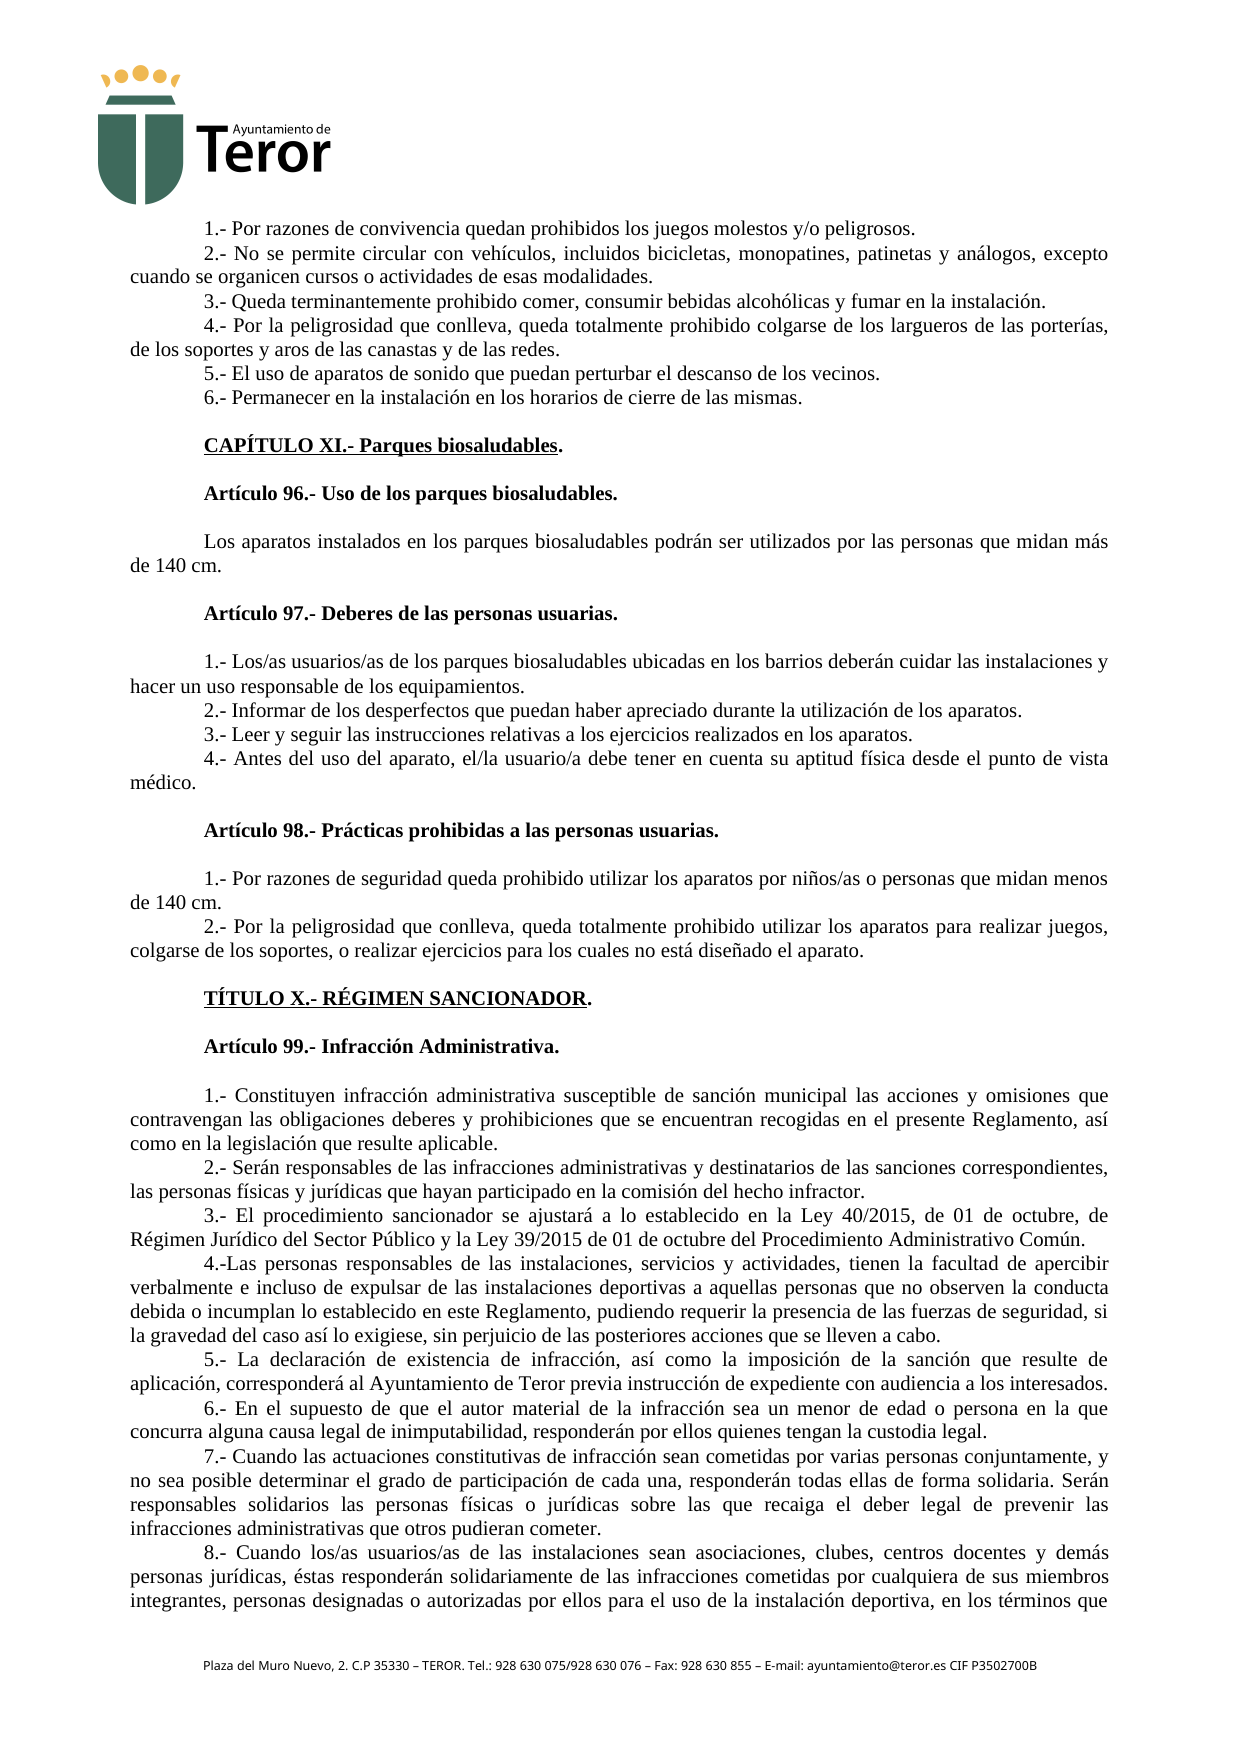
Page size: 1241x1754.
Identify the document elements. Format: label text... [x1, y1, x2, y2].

text CAPÍTULO XI.- Parques biosaludables. [130, 433, 1110, 457]
text Artículo 97.- Deberes de las personas usuarias. [130, 601, 1110, 625]
text 1.- Por razones de convivencia quedan prohibidos los juegos molestos y/o peligrosos. [130, 216, 1110, 240]
text Los aparatos instalados en los parques biosaludables podrán ser utilizados por las personas que midan más de 140 cm. [130, 529, 1110, 577]
text Artículo 96.- Uso de los parques biosaludables. [130, 481, 1110, 505]
text TÍTULO X.- RÉGIMEN SANCIONADOR. [130, 986, 1110, 1010]
text Artículo 99.- Infracción Administrativa. [130, 1034, 1110, 1058]
text 6.- En el supuesto de que el autor material de la infracción sea un menor de edad o persona en la que concurra alguna causa legal de inimputabilidad, responderán por ellos quienes tengan la custodia legal. [130, 1395, 1110, 1443]
text 5.- La declaración de existencia de infracción, así como la imposición de la sanción que resulte de aplicación, corresponderá al Ayuntamiento de Teror previa instrucción de expediente con audiencia a los interesados. [130, 1347, 1110, 1395]
text 6.- Permanecer en la instalación en los horarios de cierre de las mismas. [130, 385, 1110, 409]
text 1.- Por razones de seguridad queda prohibido utilizar los aparatos por niños/as o personas que midan menos de 140 cm. [130, 866, 1110, 914]
text 4.- Por la peligrosidad que conlleva, queda totalmente prohibido colgarse de los largueros de las porterías, de los soportes y aros de las canastas y de las redes. [130, 313, 1110, 361]
text 7.- Cuando las actuaciones constitutivas de infracción sean cometidas por varias personas conjuntamente, y no sea posible determinar el grado de participación de cada una, responderán todas ellas de forma solidaria. Serán responsables solidarios las personas físicas o jurídicas sobre las que recaiga el deber legal de prevenir las infracciones administrativas que otros pudieran cometer. [130, 1443, 1110, 1540]
text 5.- El uso de aparatos de sonido que puedan perturbar el descanso de los vecinos. [130, 361, 1110, 385]
text 1.- Los/as usuarios/as de los parques biosaludables ubicadas en los barrios deberán cuidar las instalaciones y hacer un uso responsable de los equipamientos. [130, 649, 1110, 698]
text Artículo 98.- Prácticas prohibidas a las personas usuarias. [130, 818, 1110, 842]
text 8.- Cuando los/as usuarios/as de las instalaciones sean asociaciones, clubes, centros docentes y demás personas jurídicas, éstas responderán solidariamente de las infracciones cometidas por cualquiera de sus miembros integrantes, personas designadas o autorizadas por ellos para el uso de la instalación deportiva, en los términos que [130, 1540, 1110, 1612]
text 1.- Constituyen infracción administrativa susceptible de sanción municipal las acciones y omisiones que contravengan las obligaciones deberes y prohibiciones que se encuentran recogidas en el presente Reglamento, así como en la legislación que resulte aplicable. [130, 1083, 1110, 1155]
text 4.-Las personas responsables de las instalaciones, servicios y actividades, tienen la facultad de apercibir verbalmente e incluso de expulsar de las instalaciones deportivas a aquellas personas que no observen la conducta debida o incumplan lo establecido en este Reglamento, pudiendo requerir la presencia de las fuerzas de seguridad, si la gravedad del caso así lo exigiese, sin perjuicio de las posteriores acciones que se lleven a cabo. [130, 1251, 1110, 1347]
text 3.- El procedimiento sancionador se ajustará a lo establecido en la Ley 40/2015, de 01 de octubre, de Régimen Jurídico del Sector Público y la Ley 39/2015 de 01 de octubre del Procedimiento Administrativo Común. [130, 1203, 1110, 1251]
text 3.- Leer y seguir las instrucciones relativas a los ejercicios realizados en los aparatos. [130, 722, 1110, 746]
text 2.- Informar de los desperfectos que puedan haber apreciado durante la utilización de los aparatos. [130, 698, 1110, 722]
text 2.- No se permite circular con vehículos, incluidos bicicletas, monopatines, patinetas y análogos, excepto cuando se organicen cursos o actividades de esas modalidades. [130, 240, 1110, 288]
text 2.- Por la peligrosidad que conlleva, queda totalmente prohibido utilizar los aparatos para realizar juegos, colgarse de los soportes, o realizar ejercicios para los cuales no está diseñado el aparato. [130, 914, 1110, 962]
text 4.- Antes del uso del aparato, el/la usuario/a debe tener en cuenta su aptitud física desde el punto de vista médico. [130, 746, 1110, 794]
text 3.- Queda terminantemente prohibido comer, consumir bebidas alcohólicas y fumar en la instalación. [130, 288, 1110, 313]
text 2.- Serán responsables de las infracciones administrativas y destinatarios de las sanciones correspondientes, las personas físicas y jurídicas que hayan participado en la comisión del hecho infractor. [130, 1155, 1110, 1203]
